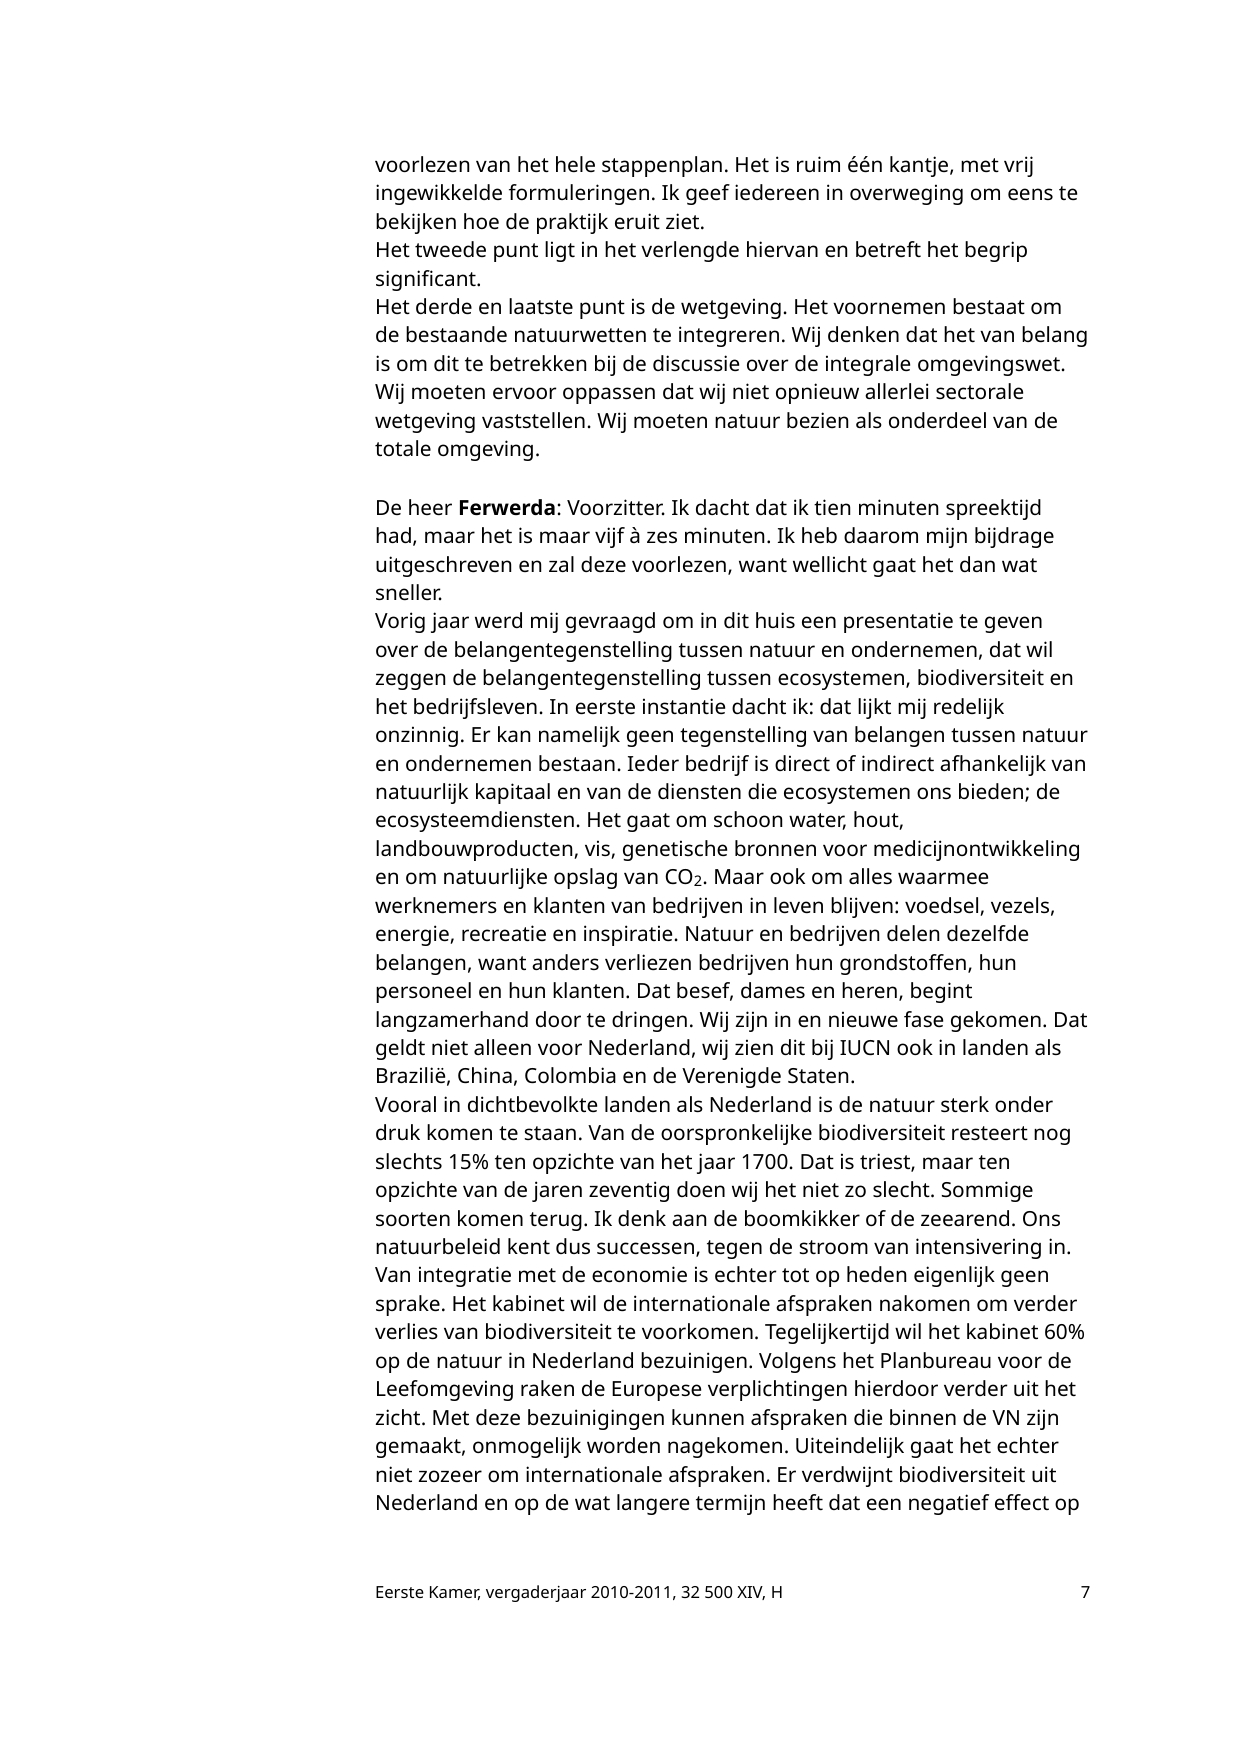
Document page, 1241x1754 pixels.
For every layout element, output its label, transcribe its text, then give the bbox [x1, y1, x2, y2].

text Vorig jaar werd mij gevraagd om in dit huis een presentatie te geven over de belangentegenstelling tussen natuur en ondernemen, dat wil zeggen de belangentegenstelling tussen ecosystemen, biodiversiteit en het bedrijfsleven. In eerste instantie dacht ik: dat lijkt mij redelijk onzinnig. Er kan namelijk geen tegenstelling van belangen tussen natuur en ondernemen bestaan. Ieder bedrijf is direct of indirect afhankelijk van natuurlijk kapitaal en van de diensten die ecosystemen ons bieden; de ecosysteemdiensten. Het gaat om schoon water, hout, landbouwproducten, vis, genetische bronnen voor medicijnontwikkeling en om natuurlijke opslag van CO2. Maar ook om alles waarmee werknemers en klanten van bedrijven in leven blijven: voedsel, vezels, energie, recreatie en inspiratie. Natuur en bedrijven delen dezelfde belangen, want anders verliezen bedrijven hun grondstoffen, hun personeel en hun klanten. Dat besef, dames en heren, begint langzamerhand door te dringen. Wij zijn in en nieuwe fase gekomen. Dat geldt niet alleen voor Nederland, wij zien dit bij IUCN ook in landen als Brazilië, China, Colombia en de Verenigde Staten. [375, 607, 1090, 1090]
text Het derde en laatste punt is de wetgeving. Het voornemen bestaat om de bestaande natuurwetten te integreren. Wij denken dat het van belang is om dit te betrekken bij de discussie over de integrale omgevingswet. Wij moeten ervoor oppassen dat wij niet opnieuw allerlei sectorale wetgeving vaststellen. Wij moeten natuur bezien als onderdeel van de totale omgeving. [375, 292, 1090, 463]
text Het tweede punt ligt in het verlengde hiervan en betreft het begrip significant. [375, 235, 1090, 292]
text Vooral in dichtbevolkte landen als Nederland is de natuur sterk onder druk komen te staan. Van de oorspronkelijke biodiversiteit resteert nog slechts 15% ten opzichte van het jaar 1700. Dat is triest, maar ten opzichte van de jaren zeventig doen wij het niet zo slecht. Sommige soorten komen terug. Ik denk aan de boomkikker of de zeearend. Ons natuurbeleid kent dus successen, tegen de stroom van intensivering in. Van integratie met de economie is echter tot op heden eigenlijk geen sprake. Het kabinet wil de internationale afspraken nakomen om verder verlies van biodiversiteit te voorkomen. Tegelijkertijd wil het kabinet 60% op de natuur in Nederland bezuinigen. Volgens het Planbureau voor de Leefomgeving raken de Europese verplichtingen hierdoor verder uit het zicht. Met deze bezuinigingen kunnen afspraken die binnen de VN zijn gemaakt, onmogelijk worden nagekomen. Uiteindelijk gaat het echter niet zozeer om internationale afspraken. Er verdwijnt biodiversiteit uit Nederland en op de wat langere termijn heeft dat een negatief effect op [375, 1090, 1090, 1517]
text voorlezen van het hele stappenplan. Het is ruim één kantje, met vrij ingewikkelde formuleringen. Ik geef iedereen in overweging om eens te bekijken hoe de praktijk eruit ziet. [375, 150, 1090, 235]
text De heer Ferwerda: Voorzitter. Ik dacht dat ik tien minuten spreektijd had, maar het is maar vijf à zes minuten. Ik heb daarom mijn bijdrage uitgeschreven en zal deze voorlezen, want wellicht gaat het dan wat sneller. [375, 493, 1090, 607]
